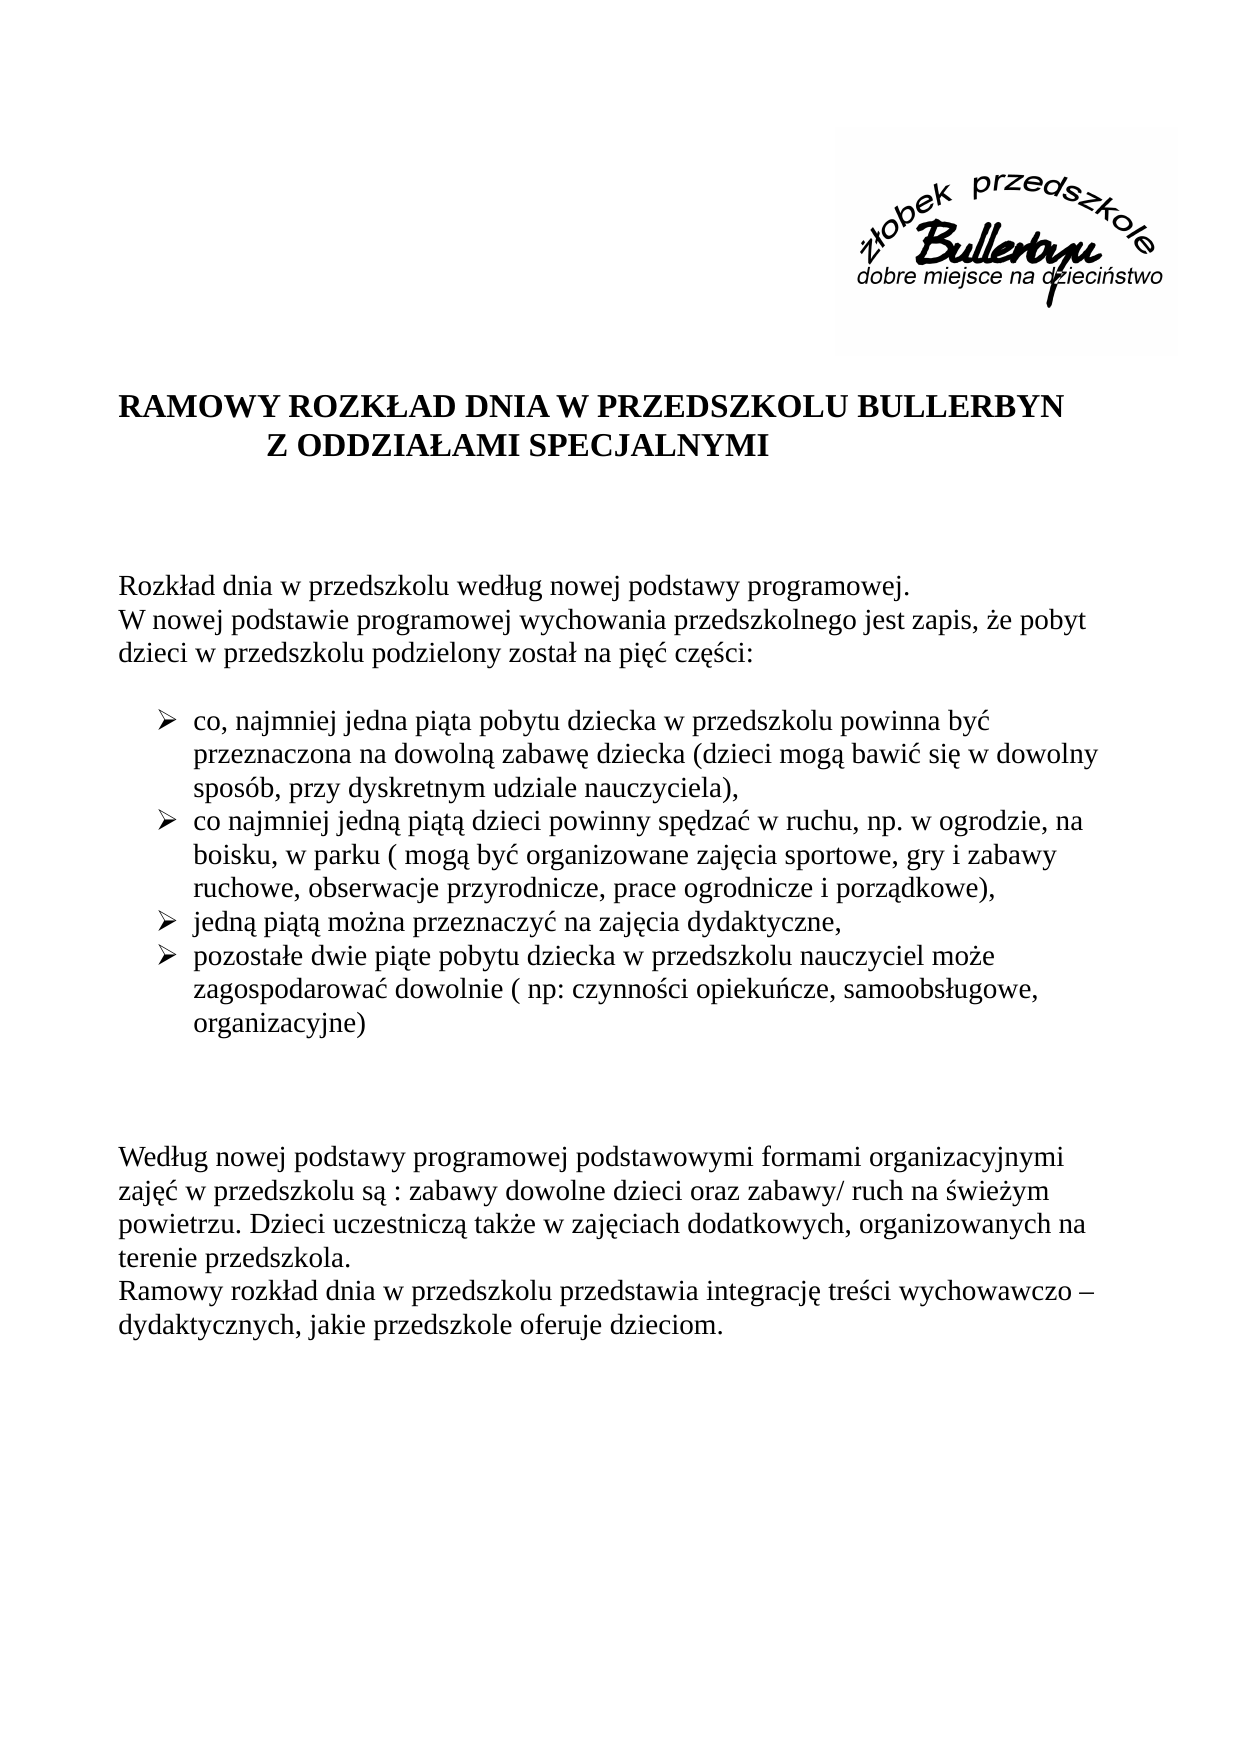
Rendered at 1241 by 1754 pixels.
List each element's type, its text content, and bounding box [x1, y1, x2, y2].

text Rozkład dnia w przedszkolu według nowej podstawy programowej. [118, 568, 1122, 602]
text W nowej podstawie programowej wychowania przedszkolnego jest zapis, że pobyt dzieci w przedszkolu podzielony został na pięć części: [118, 602, 1122, 669]
text Według nowej podstawy programowej podstawowymi formami organizacyjnymi zajęć w przedszkolu są : zabawy dowolne dzieci oraz zabawy/ ruch na świeżym powietrzu. Dzieci uczestniczą także w zajęciach dodatkowych, organizowanych na terenie przedszkola. [118, 1139, 1122, 1273]
picture [834, 127, 1178, 356]
list jedną piątą można przeznaczyć na zajęcia dydaktyczne, [156, 904, 1122, 938]
list co, najmniej jedna piąta pobytu dziecka w przedszkolu powinna być przeznaczona na dowolną zabawę dziecka (dzieci mogą bawić się w dowolny sposób, przy dyskretnym udziale nauczyciela), [156, 703, 1122, 803]
text Ramowy rozkład dnia w przedszkolu przedstawia integrację treści wychowawczo – dydaktycznych, jakie przedszkole oferuje dzieciom. [118, 1273, 1122, 1340]
list co najmniej jedną piątą dzieci powinny spędzać w ruchu, np. w ogrodzie, na boisku, w parku ( mogą być organizowane zajęcia sportowe, gry i zabawy ruchowe, obserwacje przyrodnicze, prace ogrodnicze i porządkowe), [156, 803, 1122, 904]
text RAMOWY ROZKŁAD DNIA W PRZEDSZKOLU BULLERBYN [118, 386, 1122, 425]
list pozostałe dwie piąte pobytu dziecka w przedszkolu nauczyciel może zagospodarować dowolnie ( np: czynności opiekuńcze, samoobsługowe, organizacyjne) [156, 938, 1122, 1038]
text Z ODDZIAŁAMI SPECJALNYMI [118, 425, 1122, 463]
